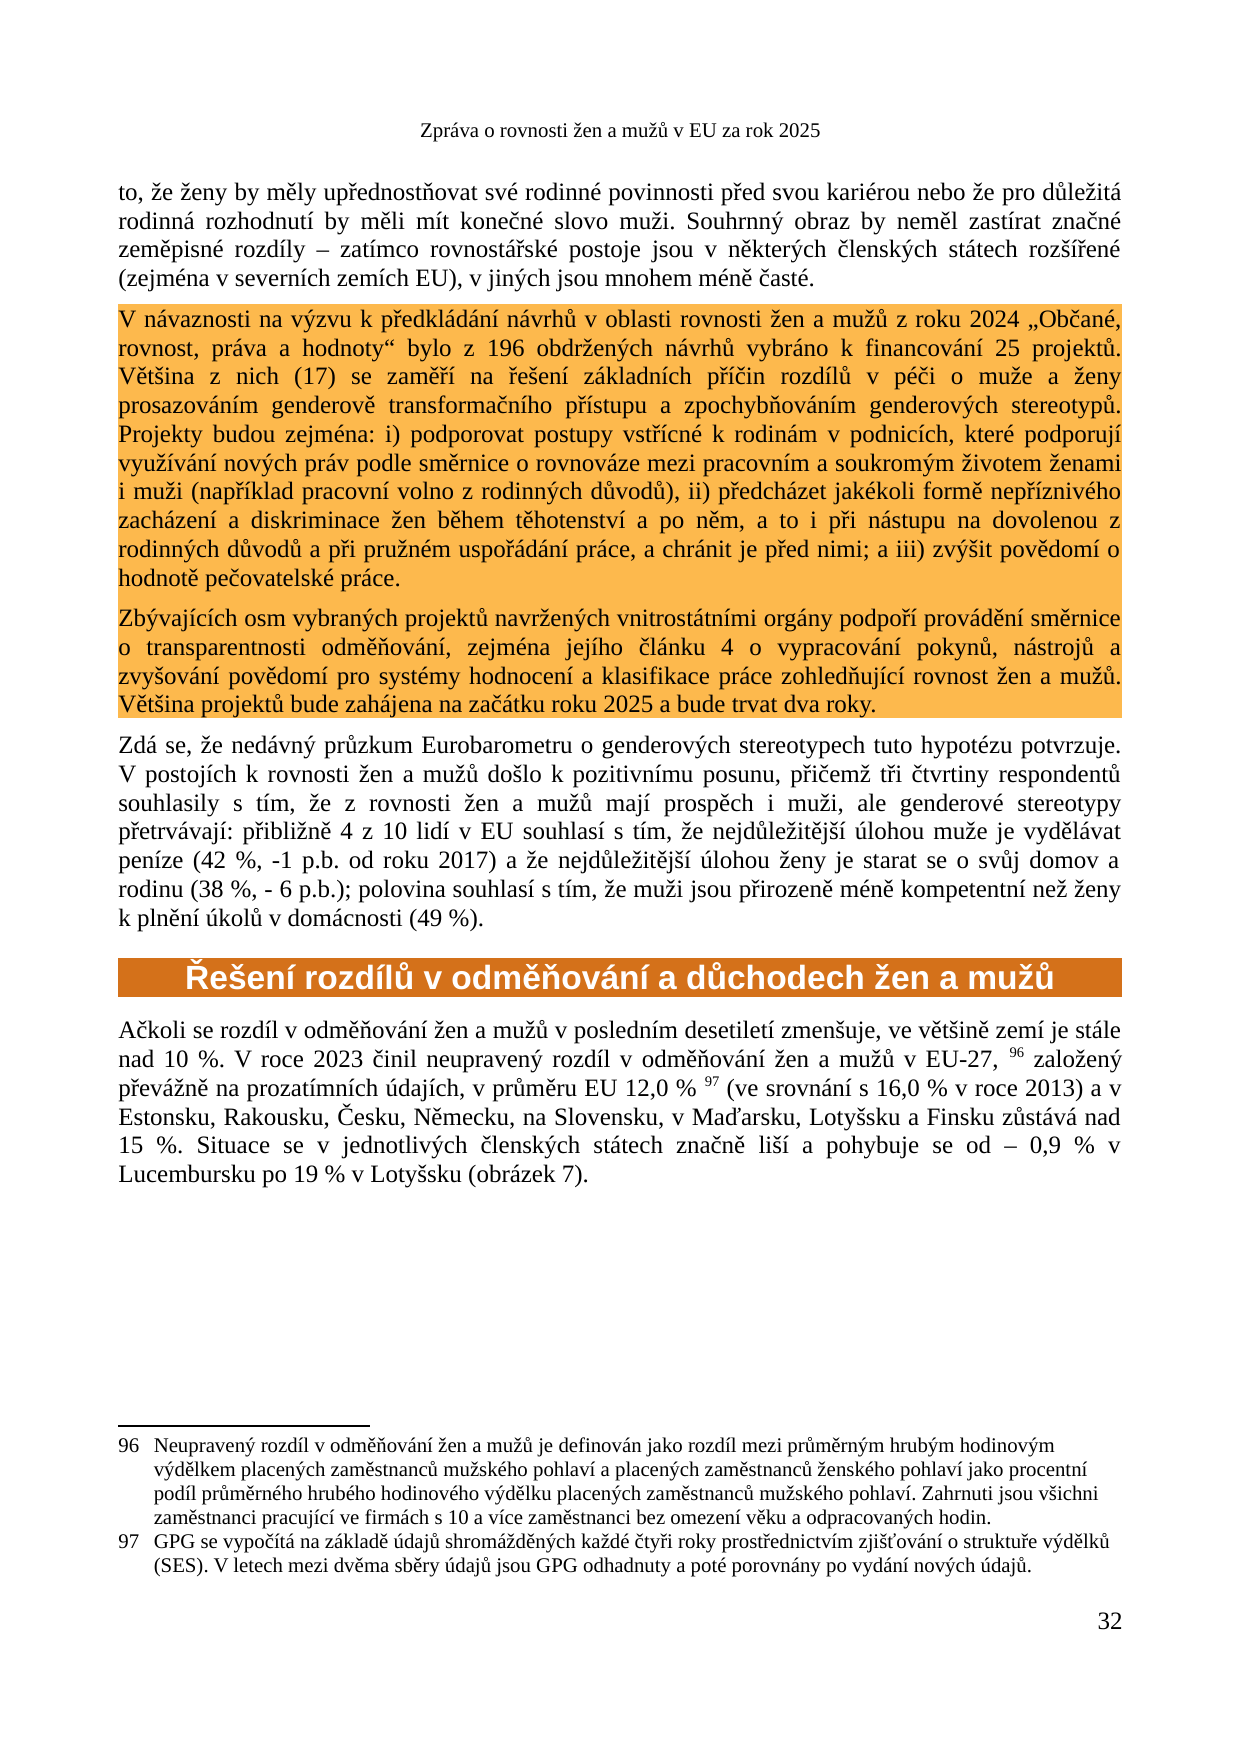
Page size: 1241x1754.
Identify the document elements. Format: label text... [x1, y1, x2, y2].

text V návaznosti na výzvu k předkládání návrhů v oblasti rovnosti žen a mužů z roku 2024 „Občané, rovnost, práva a hodnoty“ bylo z 196 obdržených návrhů vybráno k financování 25 projektů. Většina z nich (17) se zaměří na řešení základních příčin rozdílů v péči o muže a ženy prosazováním genderově transformačního přístupu a zpochybňováním genderových stereotypů. Projekty budou zejména: i) podporovat postupy vstřícné k rodinám v podnicích, které podporují využívání nových práv podle směrnice o rovnováze mezi pracovním a soukromým životem ženami i muži (například pracovní volno z rodinných důvodů), ii) předcházet jakékoli formě nepříznivého zacházení a diskriminace žen během těhotenství a po něm, a to i při nástupu na dovolenou z rodinných důvodů a při pružném uspořádání práce, a chránit je před nimi; a iii) zvýšit povědomí o hodnotě pečovatelské práce. [118, 304, 1122, 591]
text Zdá se, že nedávný průzkum Eurobarometru o genderových stereotypech tuto hypotézu potvrzuje. V postojích k rovnosti žen a mužů došlo k pozitivnímu posunu, přičemž tři čtvrtiny respondentů souhlasily s tím, že z rovnosti žen a mužů mají prospěch i muži, ale genderové stereotypy přetrvávají: přibližně 4 z 10 lidí v EU souhlasí s tím, že nejdůležitější úlohou muže je vydělávat peníze (42 %, -1 p.b. od roku 2017) a že nejdůležitější úlohou ženy je starat se o svůj domov a rodinu (38 %, - 6 p.b.); polovina souhlasí s tím, že muži jsou přirozeně méně kompetentní než ženy k plnění úkolů v domácnosti (49 %). [118, 730, 1122, 931]
text to, že ženy by měly upřednostňovat své rodinné povinnosti před svou kariérou nebo že pro důležitá rodinná rozhodnutí by měli mít konečné slovo muži. Souhrnný obraz by neměl zastírat značné zeměpisné rozdíly – zatímco rovnostářské postoje jsou v některých členských státech rozšířené (zejména v severních zemích EU), v jiných jsou mnohem méně časté. [118, 177, 1122, 292]
text GPG se vypočítá na základě údajů shromážděných každé čtyři roky prostřednictvím zjišťování o struktuře výdělků (SES). V letech mezi dvěma sběry údajů jsou GPG odhadnuty a poté porovnány po vydání nových údajů. [118, 1529, 1122, 1577]
text Ačkoli se rozdíl v odměňování žen a mužů v posledním desetiletí zmenšuje, ve většině zemí je stále nad 10 %. V roce 2023 činil neupravený rozdíl v odměňování žen a mužů v EU-27, založený převážně na prozatímních údajích, v průměru EU 12,0 % (ve srovnání s 16,0 % v roce 2013) a v Estonsku, Rakousku, Česku, Německu, na Slovensku, v Maďarsku, Lotyšsku a Finsku zůstává nad 15 %. Situace se v jednotlivých členských státech značně liší a pohybuje se od – 0,9 % v Lucembursku po 19 % v Lotyšsku (obrázek 7). [118, 1015, 1122, 1188]
text Zbývajících osm vybraných projektů navržených vnitrostátními orgány podpoří provádění směrnice o transparentnosti odměňování, zejména jejího článku 4 o vypracování pokynů, nástrojů a zvyšování povědomí pro systémy hodnocení a klasifikace práce zohledňující rovnost žen a mužů. Většina projektů bude zahájena na začátku roku 2025 a bude trvat dva roky. [118, 603, 1122, 718]
text Neupravený rozdíl v odměňování žen a mužů je definován jako rozdíl mezi průměrným hrubým hodinovým výdělkem placených zaměstnanců mužského pohlaví a placených zaměstnanců ženského pohlaví jako procentní podíl průměrného hrubého hodinového výdělku placených zaměstnanců mužského pohlaví. Zahrnuti jsou všichni zaměstnanci pracující ve firmách s 10 a více zaměstnanci bez omezení věku a odpracovaných hodin. [118, 1432, 1122, 1529]
subtitle Řešení rozdílů v odměňování a důchodech žen a mužů [118, 958, 1122, 997]
